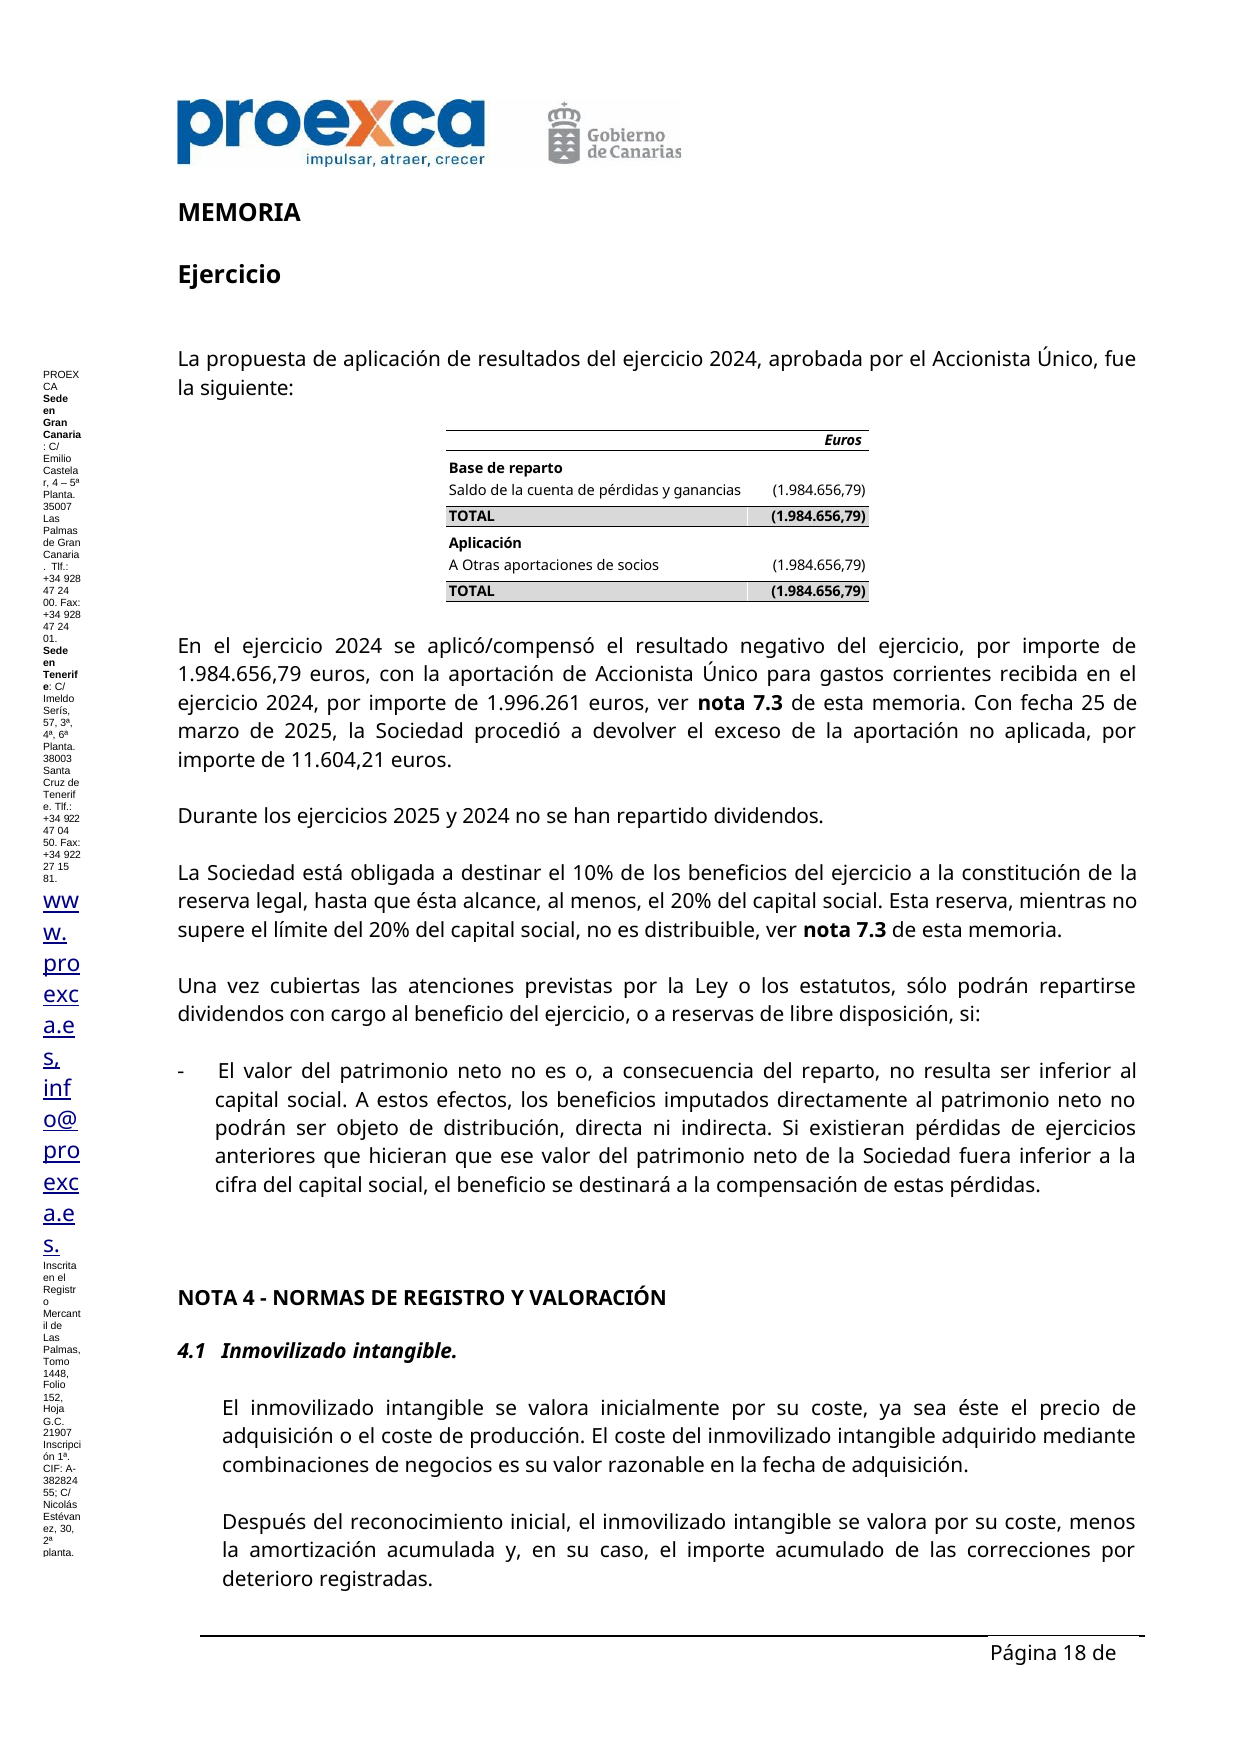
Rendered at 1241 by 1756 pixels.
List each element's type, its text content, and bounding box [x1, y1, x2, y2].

table_header [446, 431, 747, 450]
text PROEXCA Sede en Gran Canaria: C/ Emilio Castelar, 4 – 5ª Planta. 35007 Las Palmas de Gran Canaria. Tlf.: +34 928 47 24 00. Fax: +34 928 47 24 01. Sede en Tenerife: C/ Imeldo Serís, 57, 3ª, 4ª, 6ª Planta. 38003 Santa Cruz de Tenerife. Tlf.: +34 922 [43, 369, 81, 824]
table_header Euros [748, 431, 869, 450]
text Una vez cubiertas las atenciones previstas por la Ley o los estatutos, sólo podrán repartirse dividendos con cargo al beneficio del ejercicio, o a reservas de libre disposición, si: [177, 971, 1137, 1028]
text El inmovilizado intangible se valora inicialmente por su coste, ya sea éste el precio de adquisición o el coste de producción. El coste del inmovilizado intangible adquirido mediante combinaciones de negocios es su valor razonable en la fecha de adquisición. [222, 1393, 1137, 1478]
table_cell (1.984.656,79) [748, 507, 869, 526]
table_cell Base de reparto Saldo de la cuenta de pérdidas y ganancias [446, 451, 747, 506]
text En el ejercicio 2024 se aplicó/compensó el resultado negativo del ejercicio, por importe de 1.984.656,79 euros, con la aportación de Accionista Único para gastos corrientes recibida en el ejercicio 2024, por importe de 1.996.261 euros, ver nota 7.3 de esta memoria. Con fecha 25 de marzo de 2025, la Sociedad procedió a devolver el exceso de la aportación no aplicada, por importe de 11.604,21 euros. [177, 631, 1138, 773]
text Después del reconocimiento inicial, el inmovilizado intangible se valora por su coste, menos la amortización acumulada y, en su caso, el importe acumulado de las correcciones por deterioro registradas. [222, 1507, 1137, 1592]
text La Sociedad está obligada a destinar el 10% de los beneficios del ejercicio a la constitución de la reserva legal, hasta que ésta alcance, al menos, el 20% del capital social. Esta reserva, mientras no supere el límite del 20% del capital social, no es distribuible, ver nota 7.3 de esta memoria. [177, 858, 1137, 943]
text 47 04 50. Fax: +34 922 27 15 81. www.proexca.es, info@proexca.es. Inscrita en el Registro Mercantil de Las Palmas, Tomo 1448, Folio 152, Hoja G.C. 21907 Inscripción 1ª. CIF: A-38282455; C/ Nicolás Estévanez, 30, 2ª planta. 35007 Las Palmas de Gran [43, 824, 81, 1557]
text - El valor del patrimonio neto no es o, a consecuencia del reparto, no resulta ser inferior al capital social. A estos efectos, los beneficios imputados directamente al patrimonio neto no podrán ser objeto de distribución, directa ni indirecta. Si existieran pérdidas de ejercicios anteriores que hicieran que ese valor del patrimonio neto de la Sociedad fuera inferior a la cifra del capital social, el beneficio se destinará a la compensación de estas pérdidas. [177, 1056, 1137, 1198]
table_cell (1.984.656,79) [748, 527, 869, 581]
list Inmovilizado intangible. [177, 1336, 1167, 1365]
table_cell (1.984.656,79) [748, 582, 869, 601]
subtitle NOTA 4 - NORMAS DE REGISTRO Y VALORACIÓN [177, 1283, 1167, 1311]
table_cell TOTAL [446, 582, 747, 601]
table_cell (1.984.656,79) [748, 451, 869, 506]
table_cell Aplicación A Otras aportaciones de socios [446, 527, 747, 581]
text Durante los ejercicios 2025 y 2024 no se han repartido dividendos. [177, 801, 1167, 829]
text La propuesta de aplicación de resultados del ejercicio 2024, aprobada por el Accionista Único, fue la siguiente: [177, 344, 1138, 401]
table_cell TOTAL [446, 507, 747, 526]
